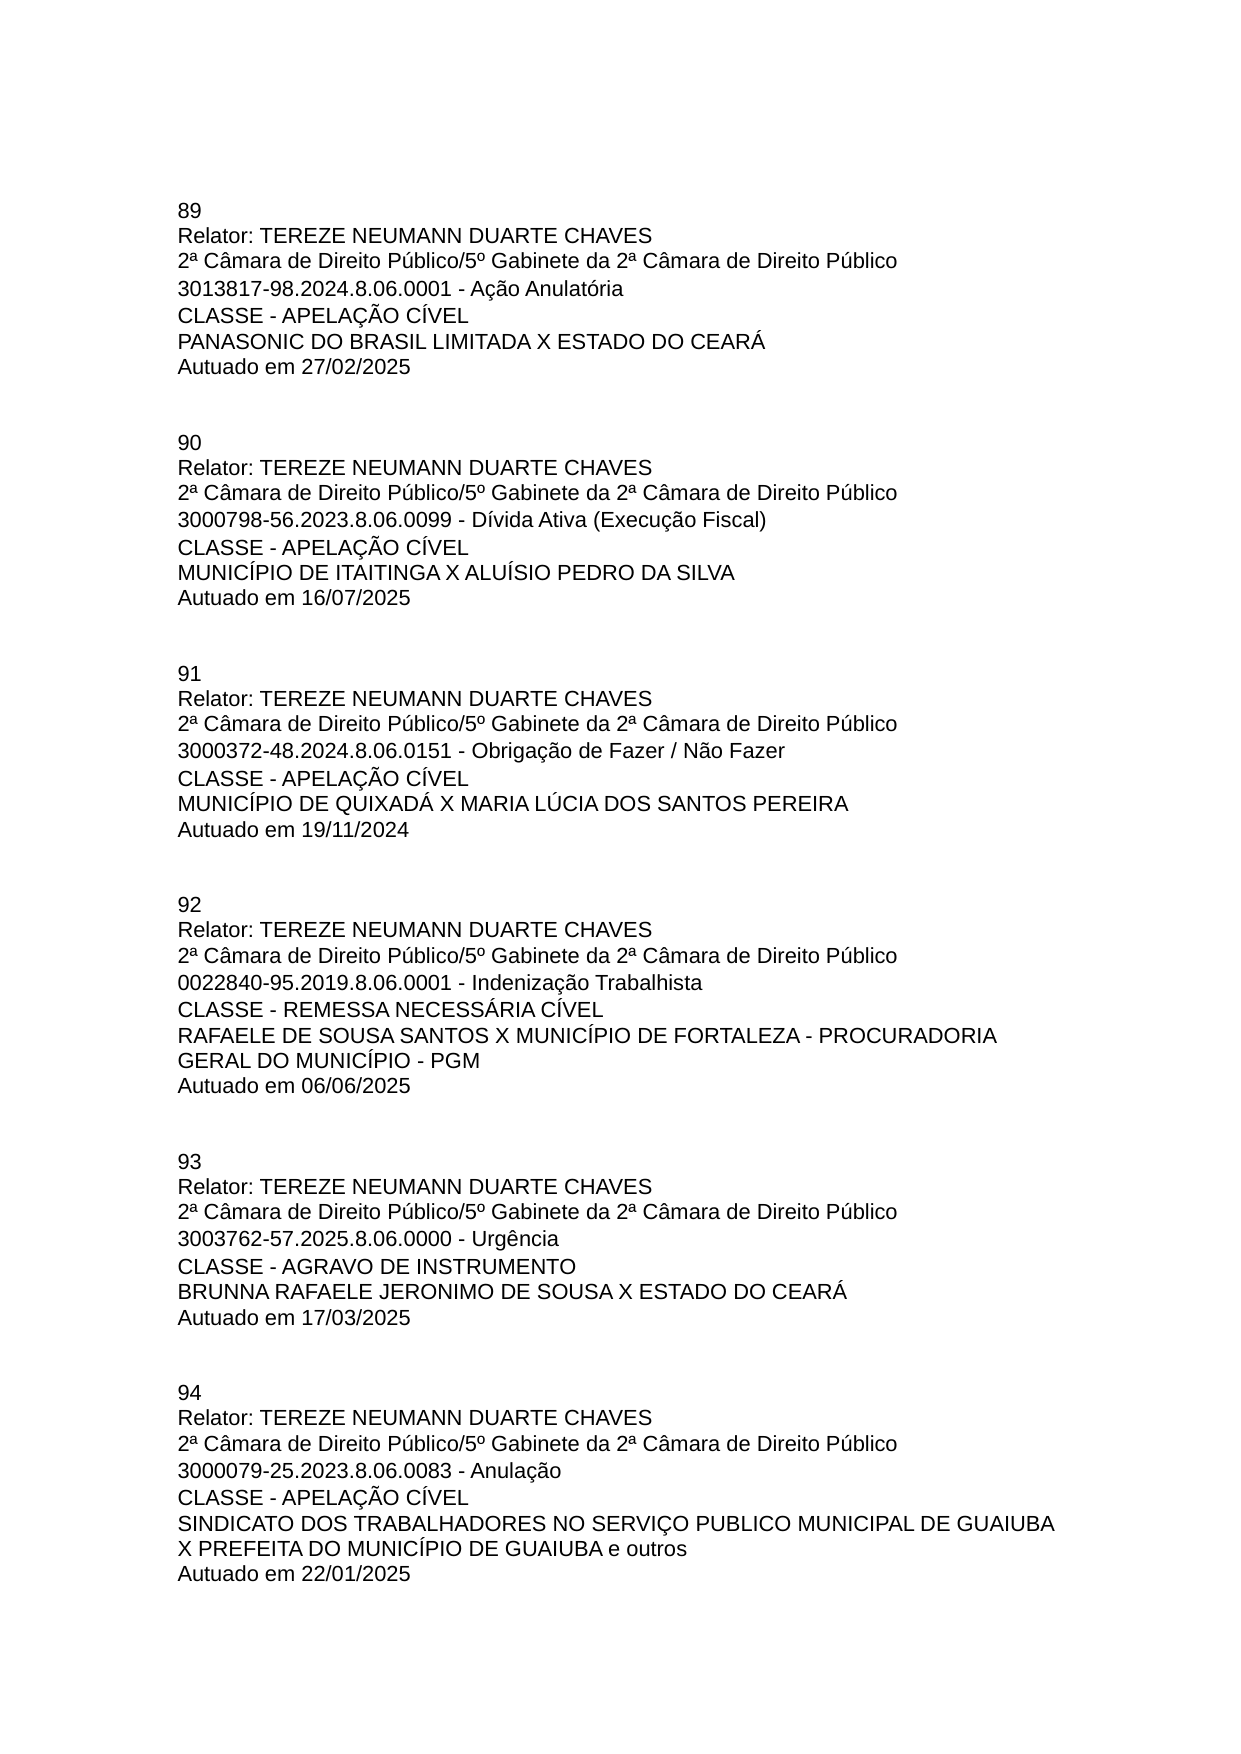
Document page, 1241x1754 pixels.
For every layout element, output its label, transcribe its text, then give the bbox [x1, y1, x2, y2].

subtitle 3000372-48.2024.8.06.0151 - Obrigação de Fazer / Não Fazer [177, 738, 1063, 763]
subtitle 3013817-98.2024.8.06.0001 - Ação Anulatória [177, 276, 1063, 301]
text 90 [177, 429, 1063, 454]
text Relator: TEREZE NEUMANN DUARTE CHAVES [177, 1174, 1063, 1199]
text Relator: TEREZE NEUMANN DUARTE CHAVES [177, 1405, 1063, 1430]
text 2ª Câmara de Direito Público/5º Gabinete da 2ª Câmara de Direito Público [177, 248, 1063, 274]
subtitle 0022840-95.2019.8.06.0001 - Indenização Trabalhista [177, 970, 1063, 995]
text CLASSE - APELAÇÃO CÍVEL MUNICÍPIO DE ITAITINGA X ALUÍSIO PEDRO DA SILVA [177, 535, 1063, 585]
subtitle 3000079-25.2023.8.06.0083 - Anulação [177, 1458, 1063, 1483]
text Autuado em 06/06/2025 [177, 1073, 1063, 1098]
text 2ª Câmara de Direito Público/5º Gabinete da 2ª Câmara de Direito Público [177, 1199, 1063, 1224]
text Autuado em 22/01/2025 [177, 1561, 1063, 1586]
text Autuado em 16/07/2025 [177, 585, 1063, 610]
text 2ª Câmara de Direito Público/5º Gabinete da 2ª Câmara de Direito Público [177, 1430, 1063, 1456]
text 2ª Câmara de Direito Público/5º Gabinete da 2ª Câmara de Direito Público [177, 942, 1063, 968]
text Relator: TEREZE NEUMANN DUARTE CHAVES [177, 917, 1063, 942]
text CLASSE - REMESSA NECESSÁRIA CÍVEL RAFAELE DE SOUSA SANTOS X MUNICÍPIO DE FORTALEZA - PROCURADORIA GERAL DO MUNICÍPIO - PGM [177, 997, 1063, 1073]
text 2ª Câmara de Direito Público/5º Gabinete da 2ª Câmara de Direito Público [177, 480, 1063, 505]
text CLASSE - APELAÇÃO CÍVEL MUNICÍPIO DE QUIXADÁ X MARIA LÚCIA DOS SANTOS PEREIRA [177, 766, 1063, 816]
text 89 [177, 198, 1063, 223]
subtitle 3003762-57.2025.8.06.0000 - Urgência [177, 1226, 1063, 1251]
text Relator: TEREZE NEUMANN DUARTE CHAVES [177, 223, 1063, 248]
text 94 [177, 1380, 1063, 1405]
text CLASSE - APELAÇÃO CÍVEL SINDICATO DOS TRABALHADORES NO SERVIÇO PUBLICO MUNICIPAL DE GUAIUBA X PREFEITA DO MUNICÍPIO DE GUAIUBA e outros [177, 1485, 1063, 1561]
text Autuado em 17/03/2025 [177, 1304, 1063, 1329]
subtitle 3000798-56.2023.8.06.0099 - Dívida Ativa (Execução Fiscal) [177, 507, 1063, 532]
text 92 [177, 892, 1063, 917]
text Relator: TEREZE NEUMANN DUARTE CHAVES [177, 454, 1063, 480]
text Relator: TEREZE NEUMANN DUARTE CHAVES [177, 686, 1063, 711]
text Autuado em 27/02/2025 [177, 354, 1063, 379]
text CLASSE - AGRAVO DE INSTRUMENTO BRUNNA RAFAELE JERONIMO DE SOUSA X ESTADO DO CEARÁ [177, 1254, 1063, 1304]
text 2ª Câmara de Direito Público/5º Gabinete da 2ª Câmara de Direito Público [177, 711, 1063, 736]
text 91 [177, 661, 1063, 686]
text CLASSE - APELAÇÃO CÍVEL PANASONIC DO BRASIL LIMITADA X ESTADO DO CEARÁ [177, 303, 1063, 354]
text Autuado em 19/11/2024 [177, 816, 1063, 842]
text 93 [177, 1149, 1063, 1174]
